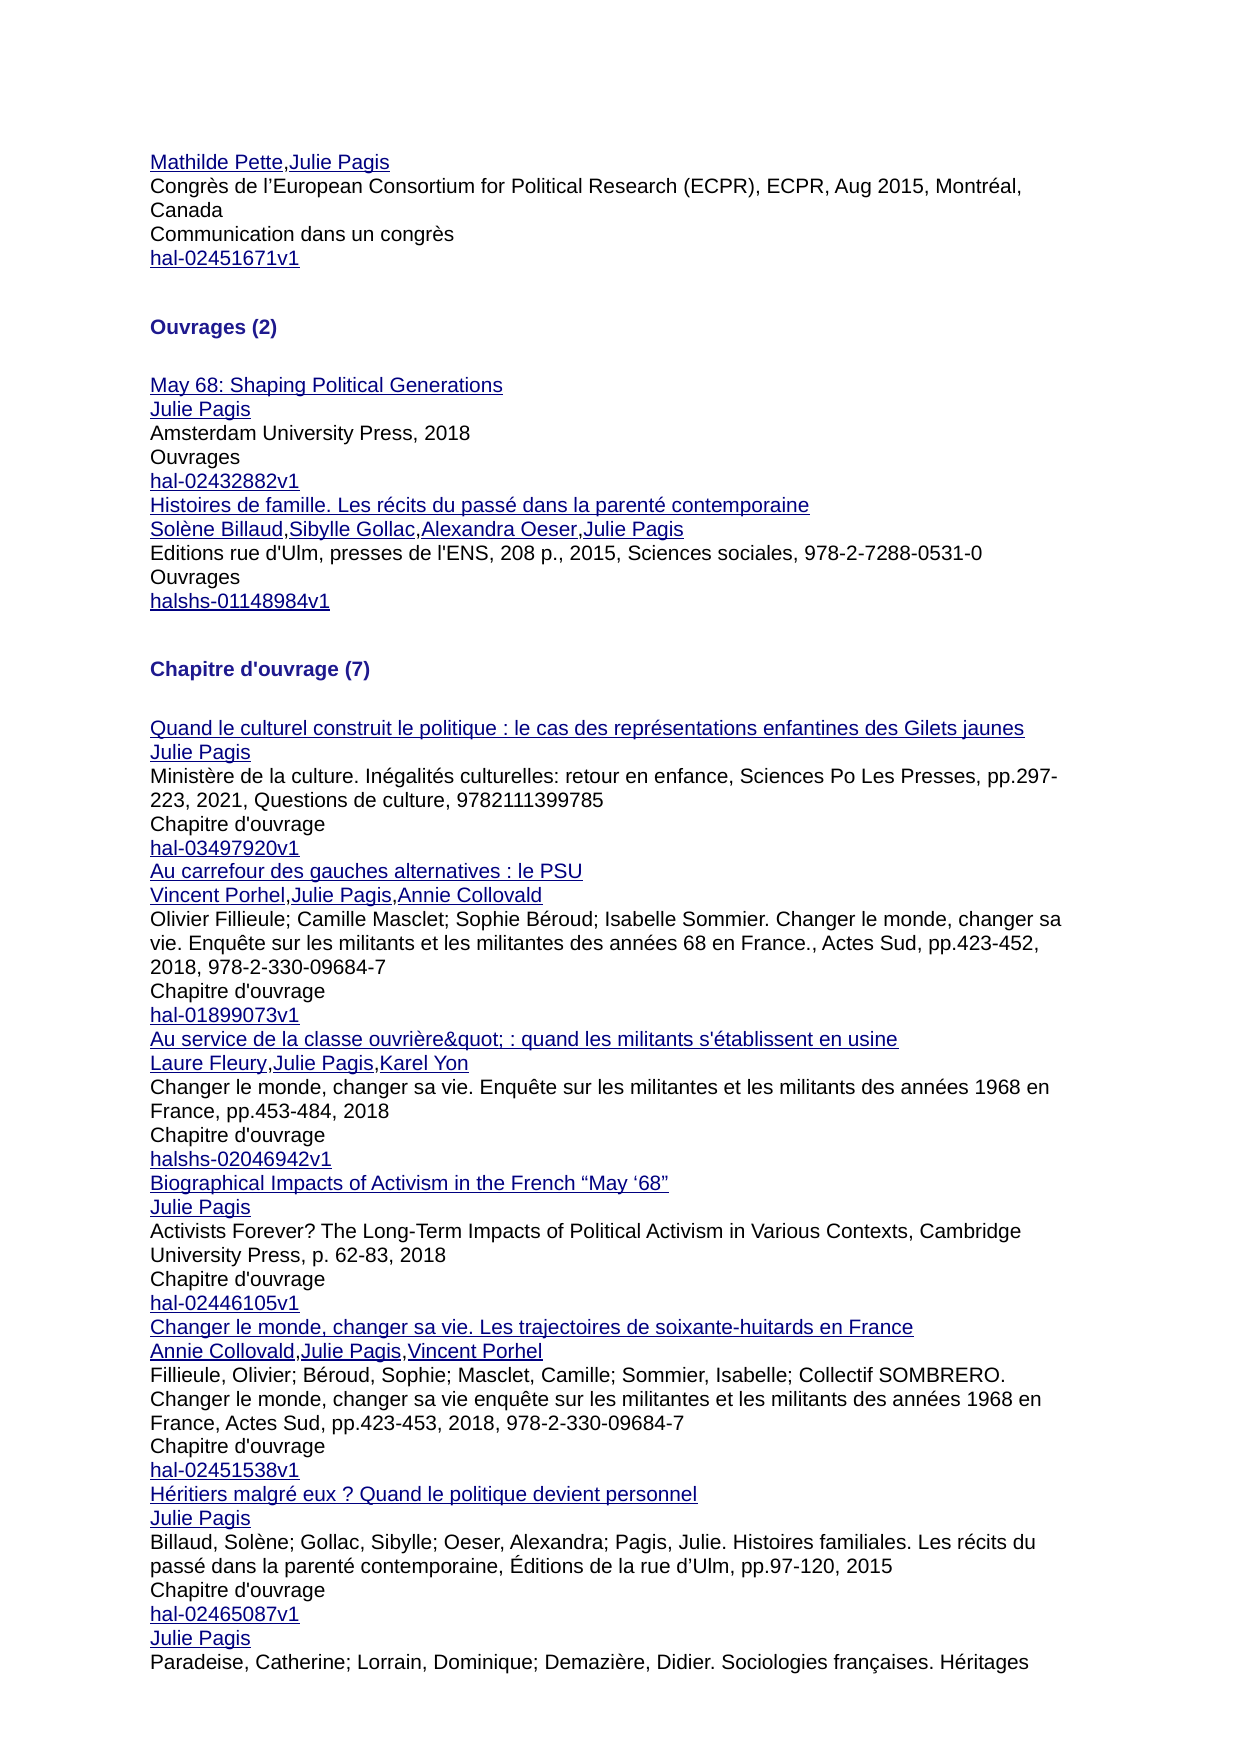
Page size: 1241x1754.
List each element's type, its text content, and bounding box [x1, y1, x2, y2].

subtitle Chapitre d'ouvrage (7) [150, 657, 1090, 681]
table_header Quand le culturel construit le politique : le cas des représentations enfantines des Gilets jaunes Julie Pagis Ministère de la culture. Inégalités culturelles: retour en enfance, Sciences Po Les Presses, pp.297-223, 2021, Questions de culture, 9782111399785 Chapitre d'ouvrage hal-03497920v1 [150, 716, 1090, 859]
table_cell Au carrefour des gauches alternatives : le PSU Vincent Porhel,Julie Pagis,Annie Collovald Olivier Fillieule; Camille Masclet; Sophie Béroud; Isabelle Sommier. Changer le monde, changer sa vie. Enquête sur les militants et les militantes des années 68 en France., Actes Sud, pp.423-452, 2018, 978-2-330-09684-7 Chapitre d'ouvrage hal-01899073v1 [150, 859, 1090, 1027]
table_header Mathilde Pette,Julie Pagis Congrès de l’European Consortium for Political Research (ECPR), ECPR, Aug 2015, Montréal, Canada Communication dans un congrès hal-02451671v1 [150, 150, 1090, 270]
table_cell Héritiers malgré eux ? Quand le politique devient personnel Julie Pagis Billaud, Solène; Gollac, Sibylle; Oeser, Alexandra; Pagis, Julie. Histoires familiales. Les récits du passé dans la parenté contemporaine, Éditions de la rue d’Ulm, pp.97-120, 2015 Chapitre d'ouvrage hal-02465087v1 [150, 1482, 1090, 1626]
table_cell Au service de la classe ouvrière&quot; : quand les militants s'établissent en usine Laure Fleury,Julie Pagis,Karel Yon Changer le monde, changer sa vie. Enquête sur les militantes et les militants des années 1968 en France, pp.453-484, 2018 Chapitre d'ouvrage halshs-02046942v1 [150, 1027, 1090, 1171]
subtitle Ouvrages (2) [150, 314, 1090, 338]
table_header May 68: Shaping Political Generations Julie Pagis Amsterdam University Press, 2018 Ouvrages hal-02432882v1 [150, 373, 1090, 493]
table_cell Faire de ses héritages politiques profession Julie Pagis Paradeise, Catherine; Lorrain, Dominique; Demazière, Didier. Sociologies françaises. Héritages (1960-2010), Presses universitaires de Rennes, pp.355-366, 2015, 978-2-7535-4292-1 Chapitre d'ouvrage hal-02460889v1 [150, 1626, 1090, 1674]
table_cell Changer le monde, changer sa vie. Les trajectoires de soixante-huitards en France Annie Collovald,Julie Pagis,Vincent Porhel Fillieule, Olivier; Béroud, Sophie; Masclet, Camille; Sommier, Isabelle; Collectif SOMBRERO. Changer le monde, changer sa vie enquête sur les militantes et les militants des années 1968 en France, Actes Sud, pp.423-453, 2018, 978-2-330-09684-7 Chapitre d'ouvrage hal-02451538v1 [150, 1315, 1090, 1482]
table_cell Biographical Impacts of Activism in the French “May ‘68” Julie Pagis Activists Forever? The Long-Term Impacts of Political Activism in Various Contexts, Cambridge University Press, p. 62-83, 2018 Chapitre d'ouvrage hal-02446105v1 [150, 1171, 1090, 1314]
table_cell Histoires de famille. Les récits du passé dans la parenté contemporaine Solène Billaud,Sibylle Gollac,Alexandra Oeser,Julie Pagis Editions rue d'Ulm, presses de l'ENS, 208 p., 2015, Sciences sociales, 978-2-7288-0531-0 Ouvrages halshs-01148984v1 [150, 493, 1090, 612]
